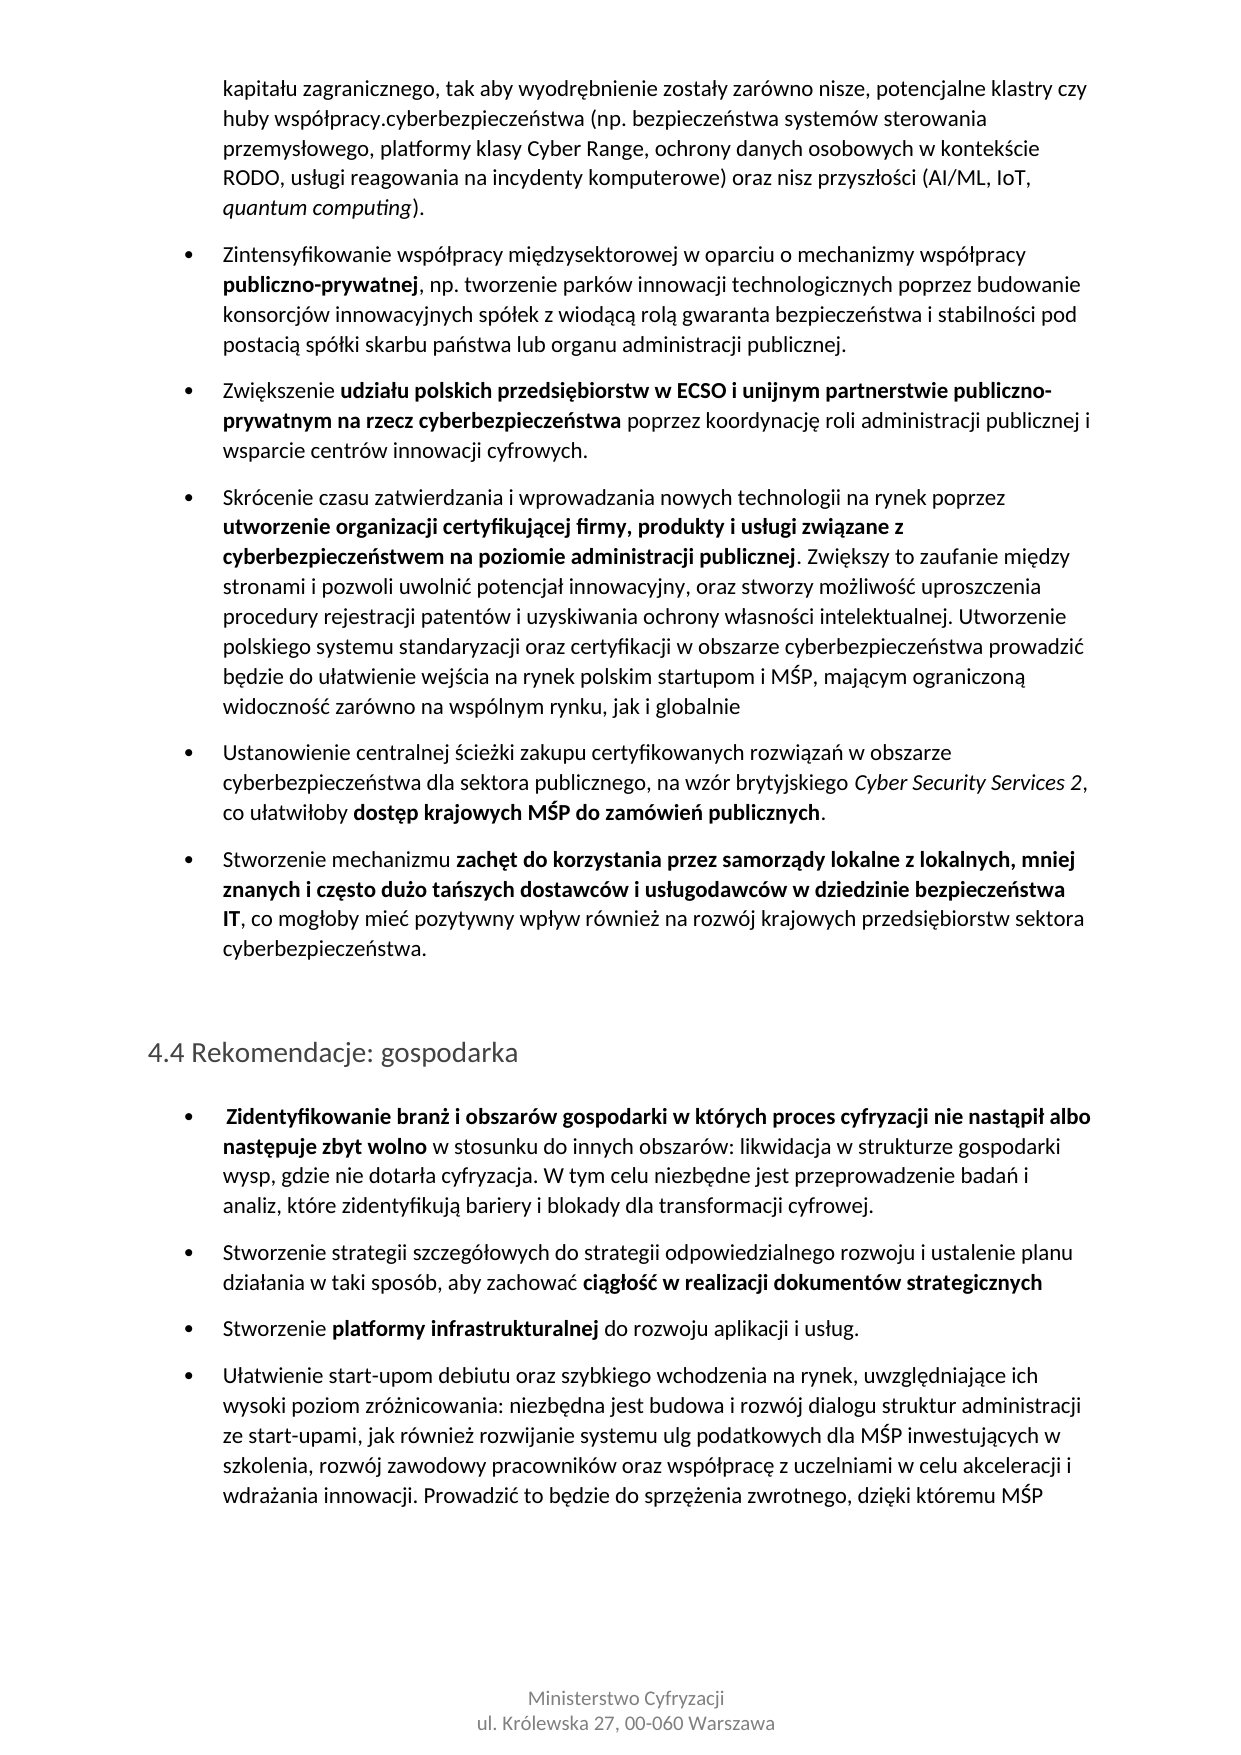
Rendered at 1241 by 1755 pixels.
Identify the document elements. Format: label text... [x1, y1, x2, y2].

list Stworzenie platformy infrastrukturalnej do rozwoju aplikacji i usług. [185, 1314, 1093, 1343]
list kapitału zagranicznego, tak aby wyodrębnienie zostały zarówno nisze, potencjalne klastry czy huby współpracy.cyberbezpieczeństwa (np. bezpieczeństwa systemów sterowania przemysłowego, platformy klasy Cyber Range, ochrony danych osobowych w kontekście RODO, usługi reagowania na incydenty komputerowe) oraz nisz przyszłości (AI/ML, IoT, quantum computing). [185, 74, 1093, 221]
list Stworzenie mechanizmu zachęt do korzystania przez samorządy lokalne z lokalnych, mniej znanych i często dużo tańszych dostawców i usługodawców w dziedzinie bezpieczeństwa IT, co mogłoby mieć pozytywny wpływ również na rozwój krajowych przedsiębiorstw sektora cyberbezpieczeństwa. [185, 845, 1093, 962]
text 4.4 Rekomendacje: gospodarka [148, 1034, 1093, 1070]
list Ułatwienie start-upom debiutu oraz szybkiego wchodzenia na rynek, uwzględniające ich wysoki poziom zróżnicowania: niezbędna jest budowa i rozwój dialogu struktur administracji ze start-upami, jak również rozwijanie systemu ulg podatkowych dla MŚP inwestujących w szkolenia, rozwój zawodowy pracowników oraz współpracę z uczelniami w celu akceleracji i wdrażania innowacji. Prowadzić to będzie do sprzężenia zwrotnego, dzięki któremu MŚP [185, 1361, 1093, 1509]
list Zwiększenie udziału polskich przedsiębiorstw w ECSO i unijnym partnerstwie publiczno-prywatnym na rzecz cyberbezpieczeństwa poprzez koordynację roli administracji publicznej i wsparcie centrów innowacji cyfrowych. [185, 376, 1093, 464]
list Ustanowienie centralnej ścieżki zakupu certyfikowanych rozwiązań w obszarze cyberbezpieczeństwa dla sektora publicznego, na wzór brytyjskiego Cyber Security Services 2, co ułatwiłoby dostęp krajowych MŚP do zamówień publicznych. [185, 738, 1093, 826]
list Skrócenie czasu zatwierdzania i wprowadzania nowych technologii na rynek poprzez utworzenie organizacji certyfikującej firmy, produkty i usługi związane z cyberbezpieczeństwem na poziomie administracji publicznej. Zwiększy to zaufanie między stronami i pozwoli uwolnić potencjał innowacyjny, oraz stworzy możliwość uproszczenia procedury rejestracji patentów i uzyskiwania ochrony własności intelektualnej. Utworzenie polskiego systemu standaryzacji oraz certyfikacji w obszarze cyberbezpieczeństwa prowadzić będzie do ułatwienie wejścia na rynek polskim startupom i MŚP, mającym ograniczoną widoczność zarówno na wspólnym rynku, jak i globalnie [185, 483, 1093, 720]
list Zintensyfikowanie współpracy międzysektorowej w oparciu o mechanizmy współpracy publiczno-prywatnej, np. tworzenie parków innowacji technologicznych poprzez budowanie konsorcjów innowacyjnych spółek z wiodącą rolą gwaranta bezpieczeństwa i stabilności pod postacią spółki skarbu państwa lub organu administracji publicznej. [185, 240, 1093, 358]
list Stworzenie strategii szczegółowych do strategii odpowiedzialnego rozwoju i ustalenie planu działania w taki sposób, aby zachować ciągłość w realizacji dokumentów strategicznych [185, 1238, 1093, 1296]
list Zidentyfikowanie branż i obszarów gospodarki w których proces cyfryzacji nie nastąpił albo następuje zbyt wolno w stosunku do innych obszarów: likwidacja w strukturze gospodarki wysp, gdzie nie dotarła cyfryzacja. W tym celu niezbędne jest przeprowadzenie badań i analiz, które zidentyfikują bariery i blokady dla transformacji cyfrowej. [185, 1102, 1093, 1219]
